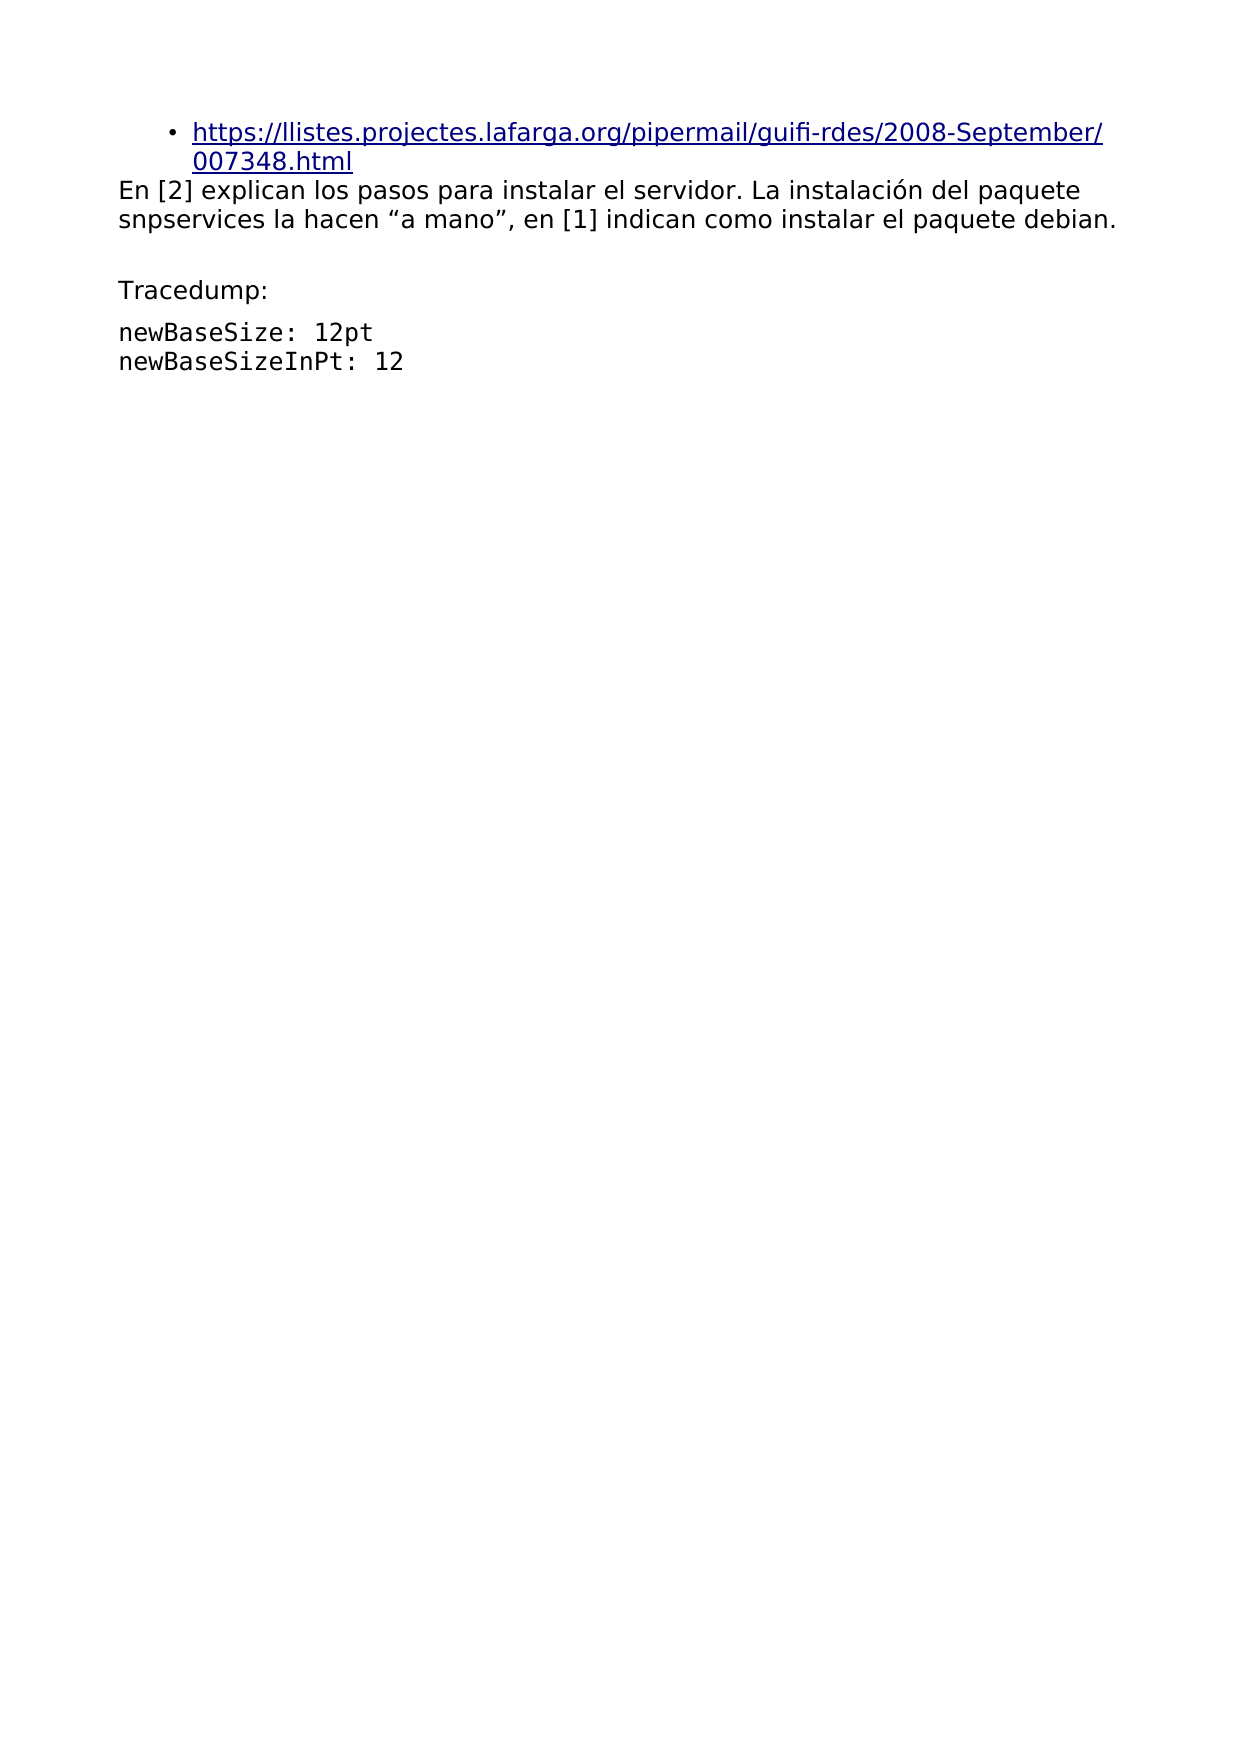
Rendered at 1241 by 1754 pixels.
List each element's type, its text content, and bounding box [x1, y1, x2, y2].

text newBaseSize: 12pt newBaseSizeInPt: 12 [118, 318, 1122, 376]
text En [2] explican los pasos para instalar el servidor. La instalación del paquete snpservices la hacen “a mano”, en [1] indican como instalar el paquete debian. [118, 176, 1122, 235]
list https://llistes.projectes.lafarga.org/pipermail/guifi-rdes/2008-September/007348.html [177, 118, 1122, 176]
text Tracedump: [118, 247, 1122, 306]
